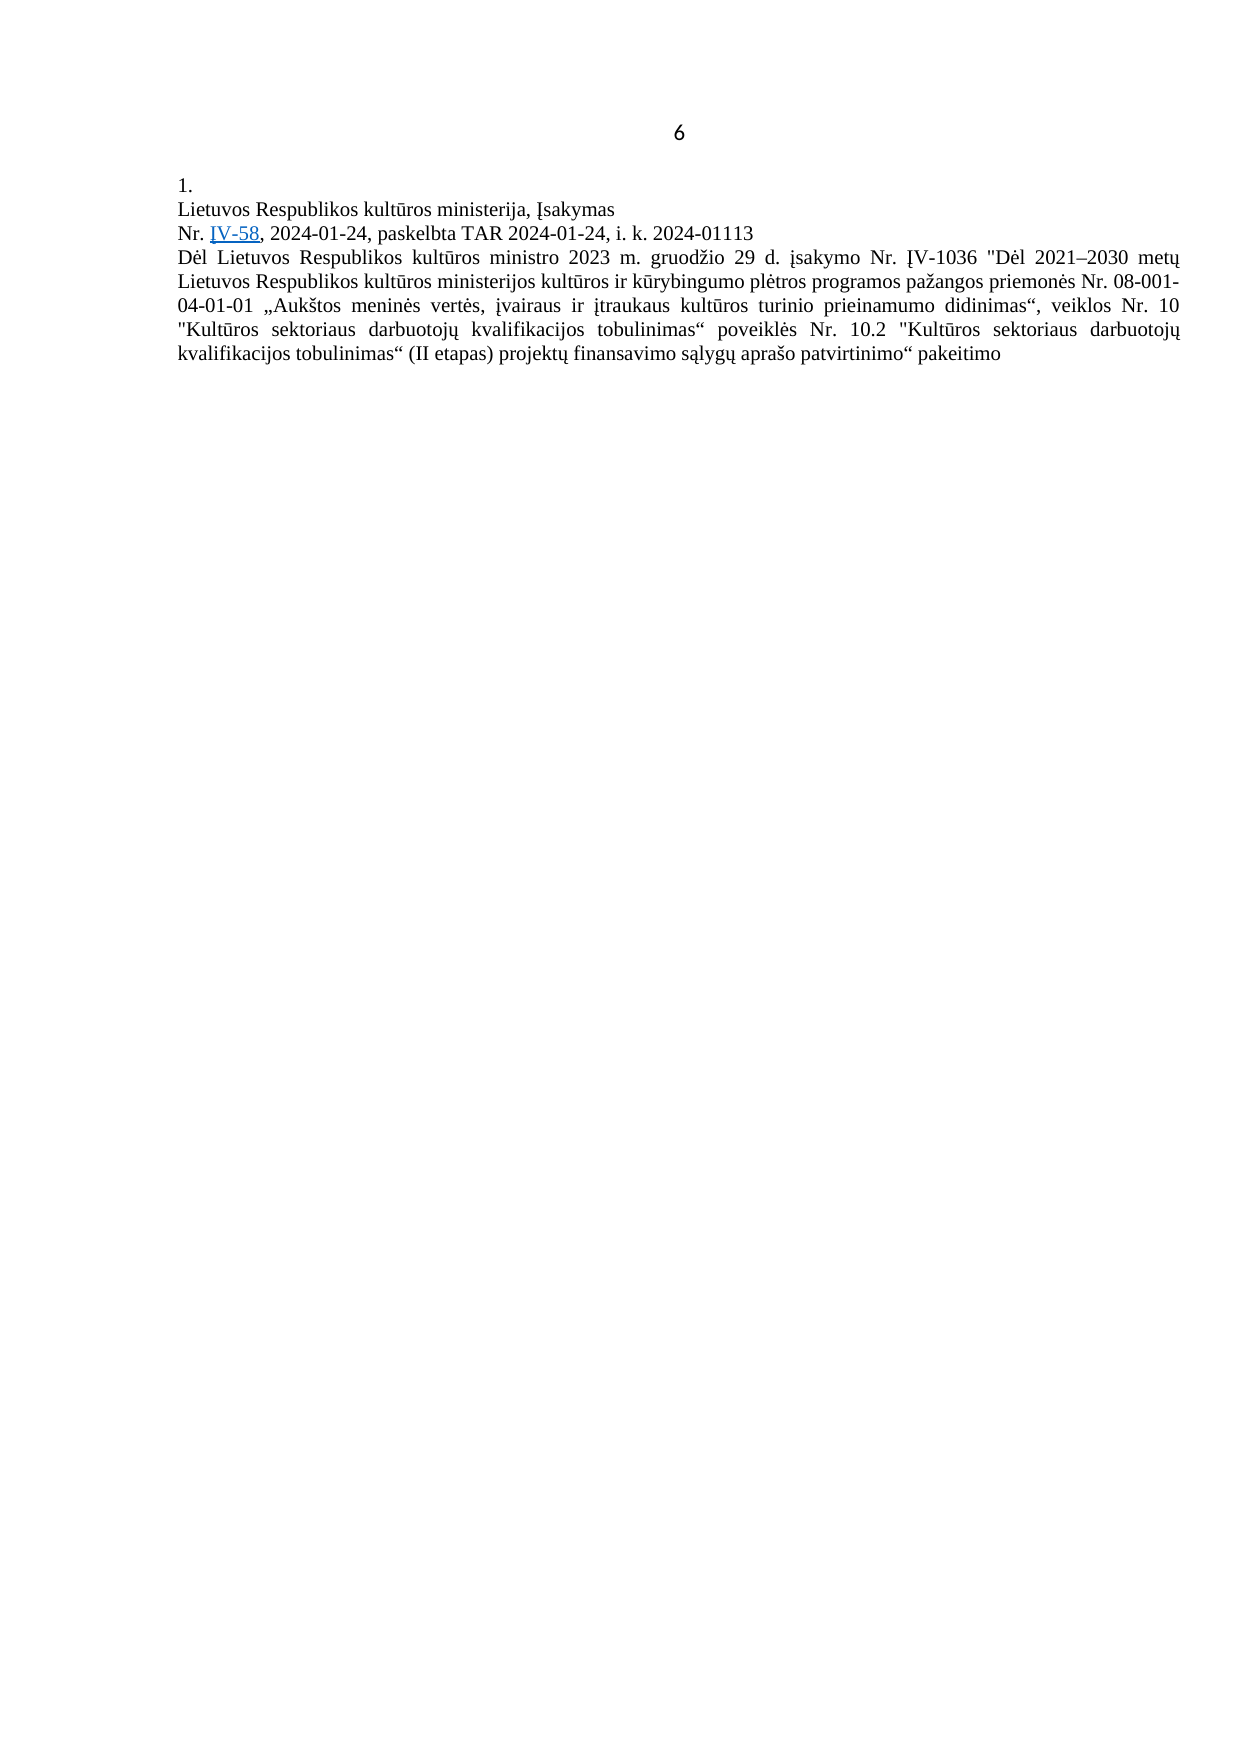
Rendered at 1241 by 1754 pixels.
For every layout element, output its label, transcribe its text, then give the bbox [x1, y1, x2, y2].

text 1. [177, 172, 1181, 197]
text Dėl Lietuvos Respublikos kultūros ministro 2023 m. gruodžio 29 d. įsakymo Nr. ĮV-1036 "Dėl 2021–2030 metų Lietuvos Respublikos kultūros ministerijos kultūros ir kūrybingumo plėtros programos pažangos priemonės Nr. 08-001-04-01-01 „Aukštos meninės vertės, įvairaus ir įtraukaus kultūros turinio prieinamumo didinimas“, veiklos Nr. 10 "Kultūros sektoriaus darbuotojų kvalifikacijos tobulinimas“ poveiklės Nr. 10.2 "Kultūros sektoriaus darbuotojų kvalifikacijos tobulinimas“ (II etapas) projektų finansavimo sąlygų aprašo patvirtinimo“ pakeitimo [177, 245, 1181, 365]
text Lietuvos Respublikos kultūros ministerija, Įsakymas [177, 197, 1181, 221]
text Nr. ĮV-58, 2024-01-24, paskelbta TAR 2024-01-24, i. k. 2024-01113 [177, 221, 1181, 245]
